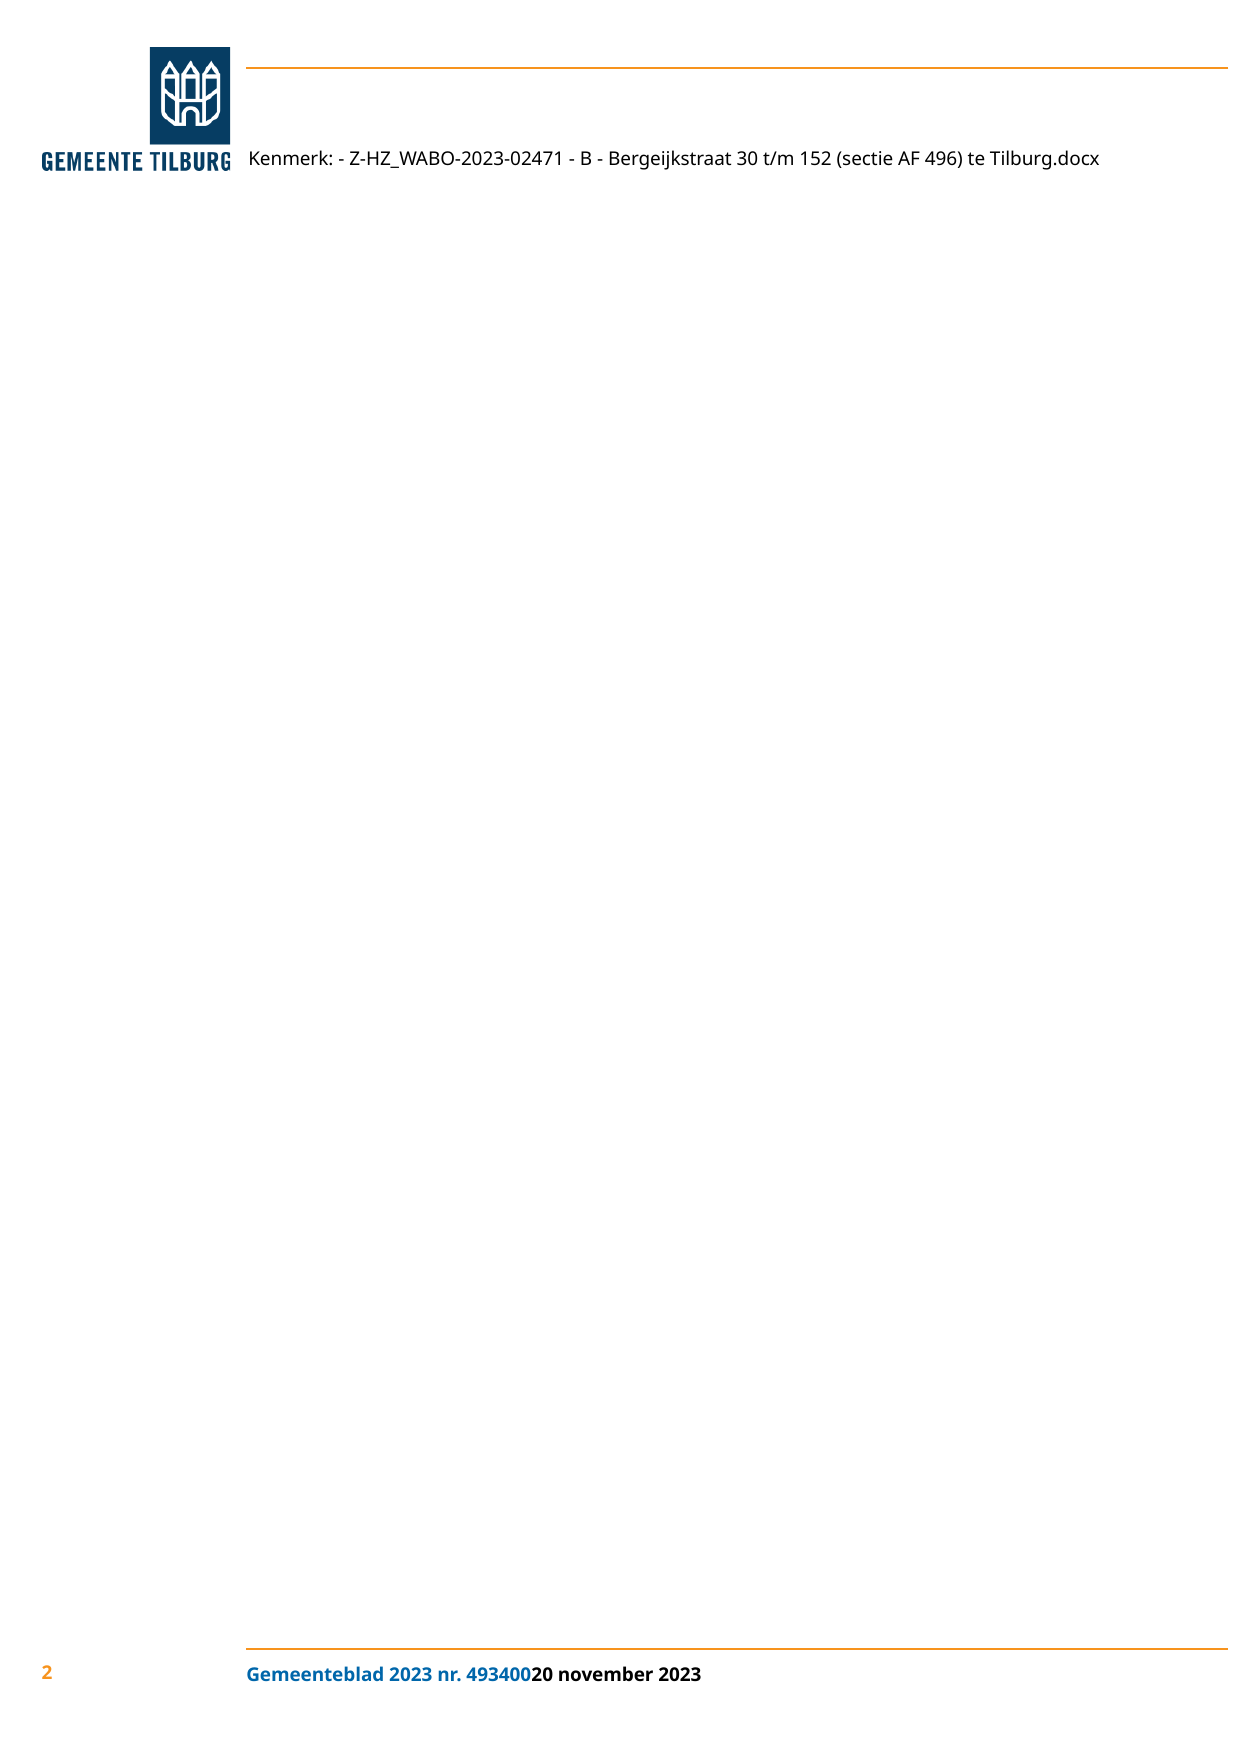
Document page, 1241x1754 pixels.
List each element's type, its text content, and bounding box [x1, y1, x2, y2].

picture [41, 47, 231, 172]
text Kenmerk: - Z-HZ_WABO-2023-02471 - B - Bergeijkstraat 30 t/m 152 (sectie AF 496) te Tilburg.docx [248, 145, 1152, 171]
